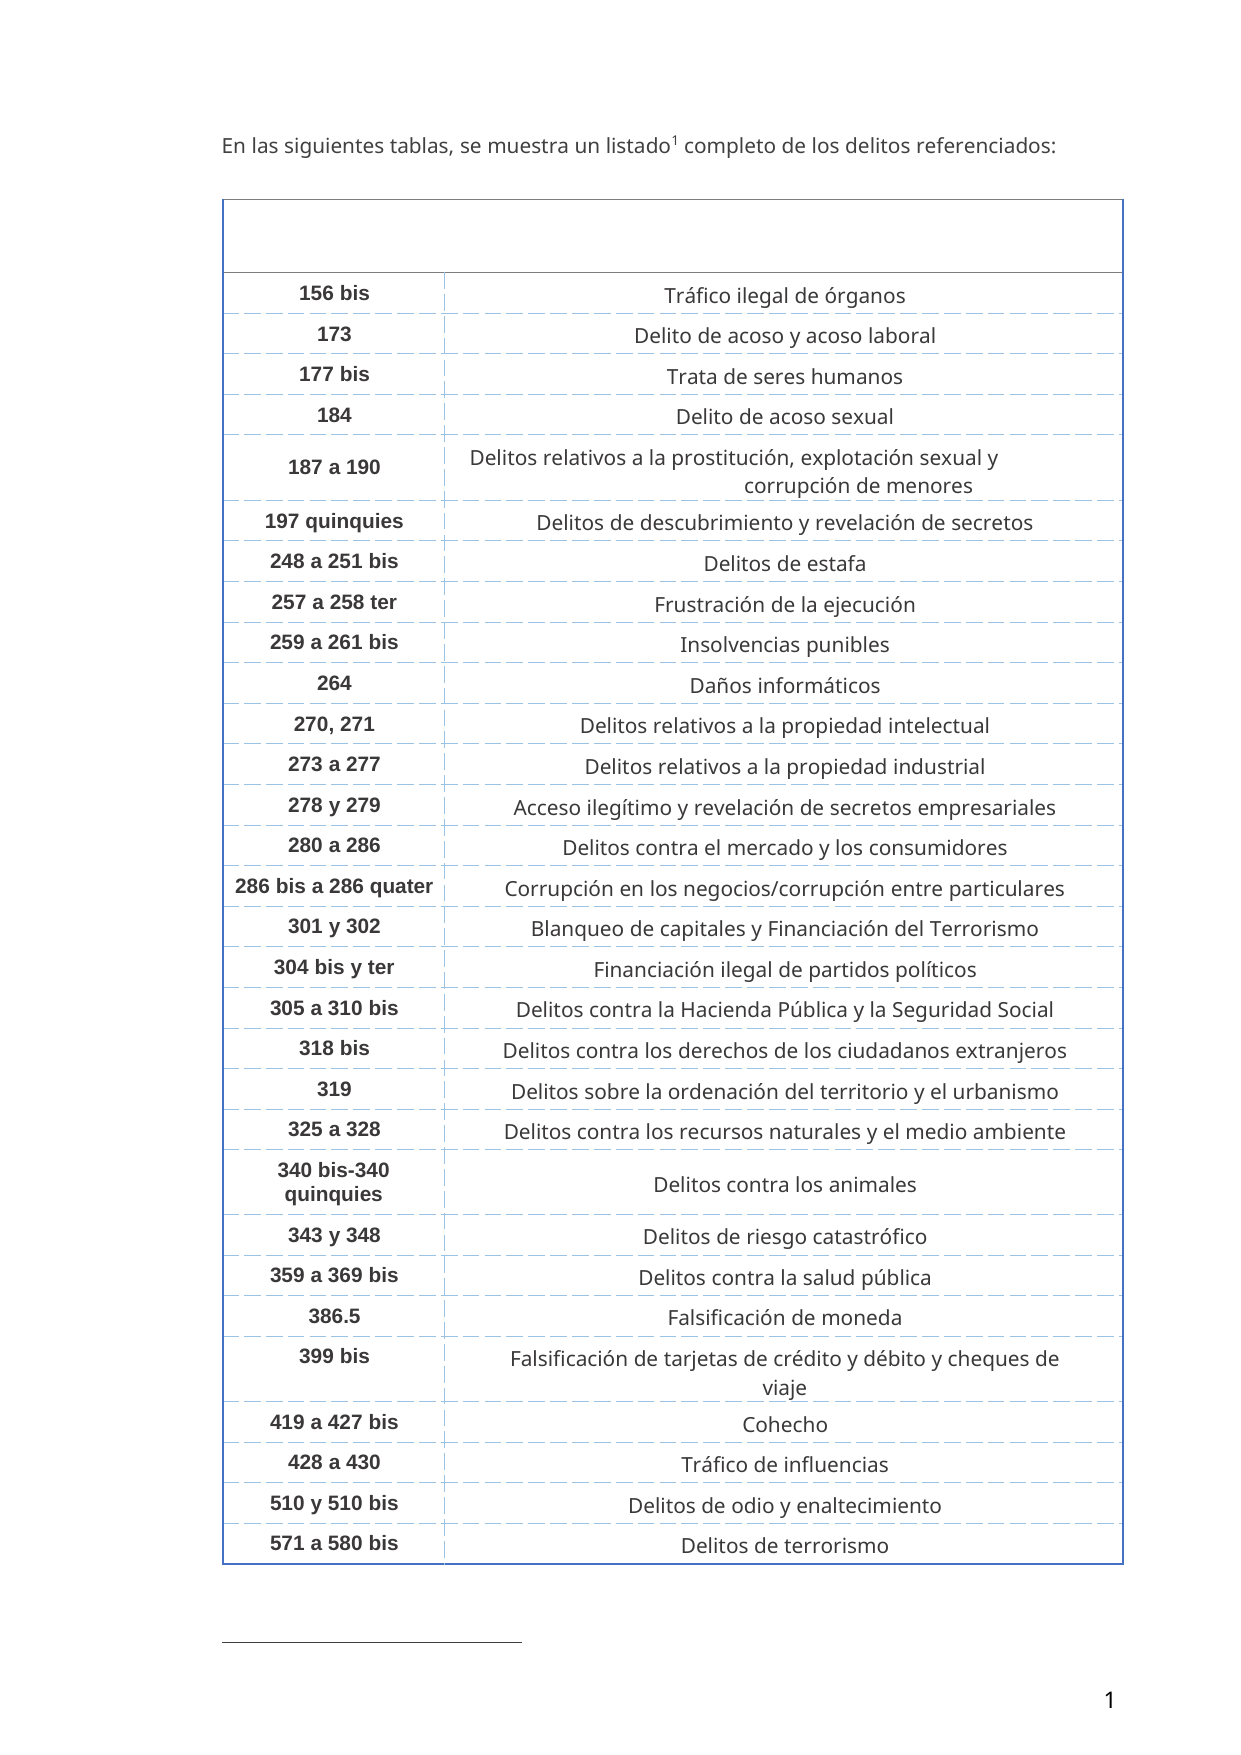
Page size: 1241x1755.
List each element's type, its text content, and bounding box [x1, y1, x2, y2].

table_cell 156 bis [224, 273, 444, 312]
table_cell Delitos contra el mercado y los consumidores [445, 825, 1122, 865]
table_cell Delitos sobre la ordenación del territorio y el urbanismo [445, 1068, 1122, 1108]
table_cell 305 a 310 bis [224, 987, 444, 1027]
table_cell 428 a 430 [224, 1441, 444, 1482]
table_cell Delitos contra los animales [445, 1149, 1122, 1214]
table_cell Delitos contra la Hacienda Pública y la Seguridad Social [445, 987, 1122, 1027]
table_cell Delito de acoso sexual [445, 394, 1122, 434]
table_cell Delitos contra los derechos de los ciudadanos extranjeros [445, 1028, 1122, 1068]
table_cell Delitos de terrorismo [445, 1523, 1122, 1563]
table_cell Delitos de estafa [445, 540, 1122, 581]
text En las siguientes tablas, se muestra un listado1 completo de los delitos referenciados: [221, 131, 1136, 160]
table_cell Insolvencias punibles [445, 621, 1122, 662]
table_cell 510 y 510 bis [224, 1482, 444, 1522]
table_cell Delitos relativos a la prostitución, explotación sexual y corrupción de menores [445, 434, 1122, 500]
table_cell 173 [224, 313, 444, 353]
table_cell Delitos de riesgo catastrófico [445, 1214, 1122, 1254]
table_cell Delitos relativos a la propiedad intelectual [445, 703, 1122, 743]
table_cell 259 a 261 bis [224, 621, 444, 662]
table_cell Daños informáticos [445, 662, 1122, 703]
table_cell 184 [224, 394, 444, 434]
table_cell 177 bis [224, 353, 444, 394]
table_cell 340 bis-340 quinquies [224, 1149, 444, 1214]
table_cell 301 y 302 [224, 906, 444, 946]
table_cell Corrupción en los negocios/corrupción entre particulares [445, 865, 1122, 906]
table_cell Falsificación de tarjetas de crédito y débito y cheques de viaje [445, 1336, 1122, 1401]
table_cell Tráfico de influencias [445, 1441, 1122, 1482]
table_cell 280 a 286 [224, 825, 444, 865]
table_cell 571 a 580 bis [224, 1523, 444, 1563]
table_cell 325 a 328 [224, 1109, 444, 1149]
table_cell Tráfico ilegal de órganos [445, 273, 1122, 312]
table_cell 187 a 190 [224, 434, 444, 500]
table_cell 273 a 277 [224, 743, 444, 784]
table_cell 270, 271 [224, 703, 444, 743]
table_cell Falsificación de moneda [445, 1295, 1122, 1336]
table_cell 264 [224, 662, 444, 703]
table_header DELITOS QUE TRANSFIEREN RESPONSABILIDAD PENAL A LA PERSONA JURÍDICA EN VIRTUD DEL ARTÍCULO 31 BIS Y SIGUIENTES DEL CÓDIGO PENAL [224, 200, 1122, 272]
table_cell 304 bis y ter [224, 946, 444, 987]
table_cell Cohecho [445, 1401, 1122, 1441]
table_cell 419 a 427 bis [224, 1401, 444, 1441]
table_cell 359 a 369 bis [224, 1255, 444, 1295]
table_cell Delitos relativos a la propiedad industrial [445, 743, 1122, 784]
table_cell Acceso ilegítimo y revelación de secretos empresariales [445, 784, 1122, 824]
table_cell 286 bis a 286 quater [224, 865, 444, 906]
table_cell 318 bis [224, 1028, 444, 1068]
table_cell 319 [224, 1068, 444, 1108]
table_cell Delitos de descubrimiento y revelación de secretos [445, 500, 1122, 540]
table_cell 386.5 [224, 1295, 444, 1336]
table_cell Trata de seres humanos [445, 353, 1122, 394]
table_cell Financiación ilegal de partidos políticos [445, 946, 1122, 987]
table_cell 257 a 258 ter [224, 581, 444, 621]
table_cell Delitos contra los recursos naturales y el medio ambiente [445, 1109, 1122, 1149]
table_cell Frustración de la ejecución [445, 581, 1122, 621]
table_cell 278 y 279 [224, 784, 444, 824]
table_cell Delito de acoso y acoso laboral [445, 313, 1122, 353]
table_cell 248 a 251 bis [224, 540, 444, 581]
table_cell Blanqueo de capitales y Financiación del Terrorismo [445, 906, 1122, 946]
table_cell 399 bis [224, 1336, 444, 1401]
table_cell 343 y 348 [224, 1214, 444, 1254]
table_cell Delitos de odio y enaltecimiento [445, 1482, 1122, 1522]
table_cell 197 quinquies [224, 500, 444, 540]
table_cell Delitos contra la salud pública [445, 1255, 1122, 1295]
